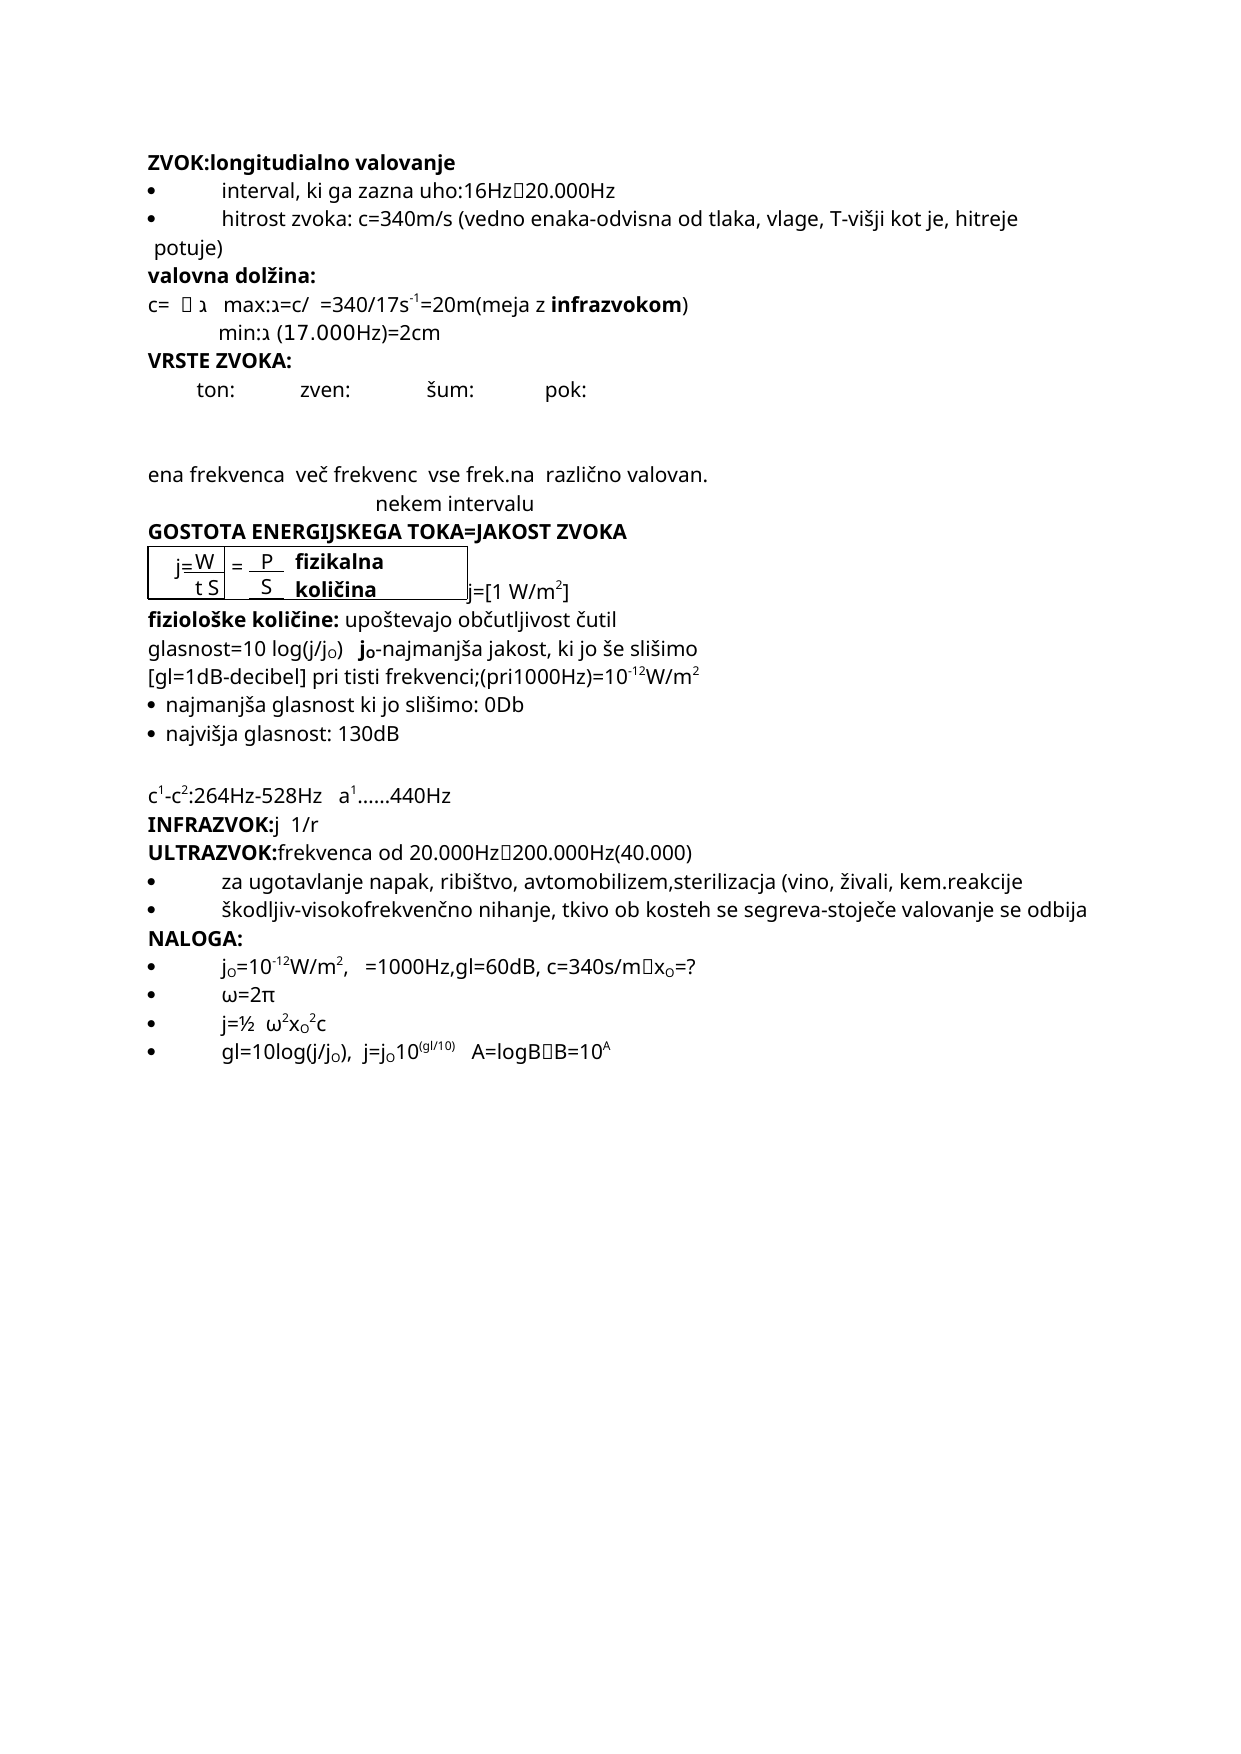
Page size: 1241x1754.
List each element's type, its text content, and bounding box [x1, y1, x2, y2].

text ZVOK:longitudialno valovanje [148, 148, 1093, 176]
text ena frekvenca več frekvenc vse frek.na različno valovan. [148, 460, 1093, 489]
text nekem intervalu [148, 489, 1093, 517]
list za ugotavlanje napak, ribištvo, avtomobilizem,sterilizacja (vino, živali, kem.reakcije [148, 867, 1093, 895]
list gl=10log(j/jO), j=jO10(gl/10) A=logBB=10A [148, 1037, 1093, 1066]
table_header j= [149, 547, 183, 598]
list najvišja glasnost: 130dB [148, 719, 1093, 747]
text j=[1 W/m2] [148, 546, 1093, 605]
list jO=10-12W/m2, =1000Hz,gl=60dB, c=340s/mxO=? [148, 952, 1093, 981]
list hitrost zvoka: c=340m/s (vedno enaka-odvisna od tlaka, vlage, T-višji kot je, hitreje potuje) [148, 204, 1093, 261]
text INFRAZVOK:j 1/r [148, 810, 1093, 838]
table_header W [184, 547, 224, 572]
text c=  גmax:ג=c/ =340/17s-1=20m(meja z infrazvokom) [148, 290, 1104, 318]
list škodljiv-visokofrekvenčno nihanje, tkivo ob kosteh se segreva-stoječe valovanje se odbija [148, 895, 1093, 924]
table_header P [249, 547, 284, 571]
list j=½ ω2xO2c [148, 1009, 1093, 1037]
text valovna dolžina: [148, 261, 1093, 290]
text GOSTOTA ENERGIJSKEGA TOKA=JAKOST ZVOKA [148, 517, 1093, 546]
text [gl=1dB-decibel] pri tisti frekvenci;(pri1000Hz)=10-12W/m2 [148, 662, 1093, 691]
text min:ג (17.000Hz)=2cm [148, 318, 1093, 347]
table_header fizikalna količina [284, 547, 467, 598]
table_header = [225, 547, 249, 598]
text c1-c2:264Hz-528Hz a1……440Hz [148, 782, 1093, 810]
text ULTRAZVOK:frekvenca od 20.000Hz200.000Hz(40.000) [148, 838, 1093, 867]
text ton: zven: šum: pok: [148, 375, 1093, 403]
text fiziološke količine: upoštevajo občutljivost čutil [148, 605, 1093, 634]
list najmanjša glasnost ki jo slišimo: 0Db [148, 691, 1093, 719]
list interval, ki ga zazna uho:16Hz20.000Hz [148, 176, 1093, 204]
text glasnost=10 log(j/jO) jO-najmanjša jakost, ki jo še slišimo [148, 634, 1093, 662]
list ω=2π [148, 981, 1093, 1009]
table_cell S [249, 572, 284, 598]
text NALOGA: [148, 924, 1093, 952]
text VRSTE ZVOKA: [148, 347, 1093, 375]
table_cell t S [184, 573, 224, 598]
